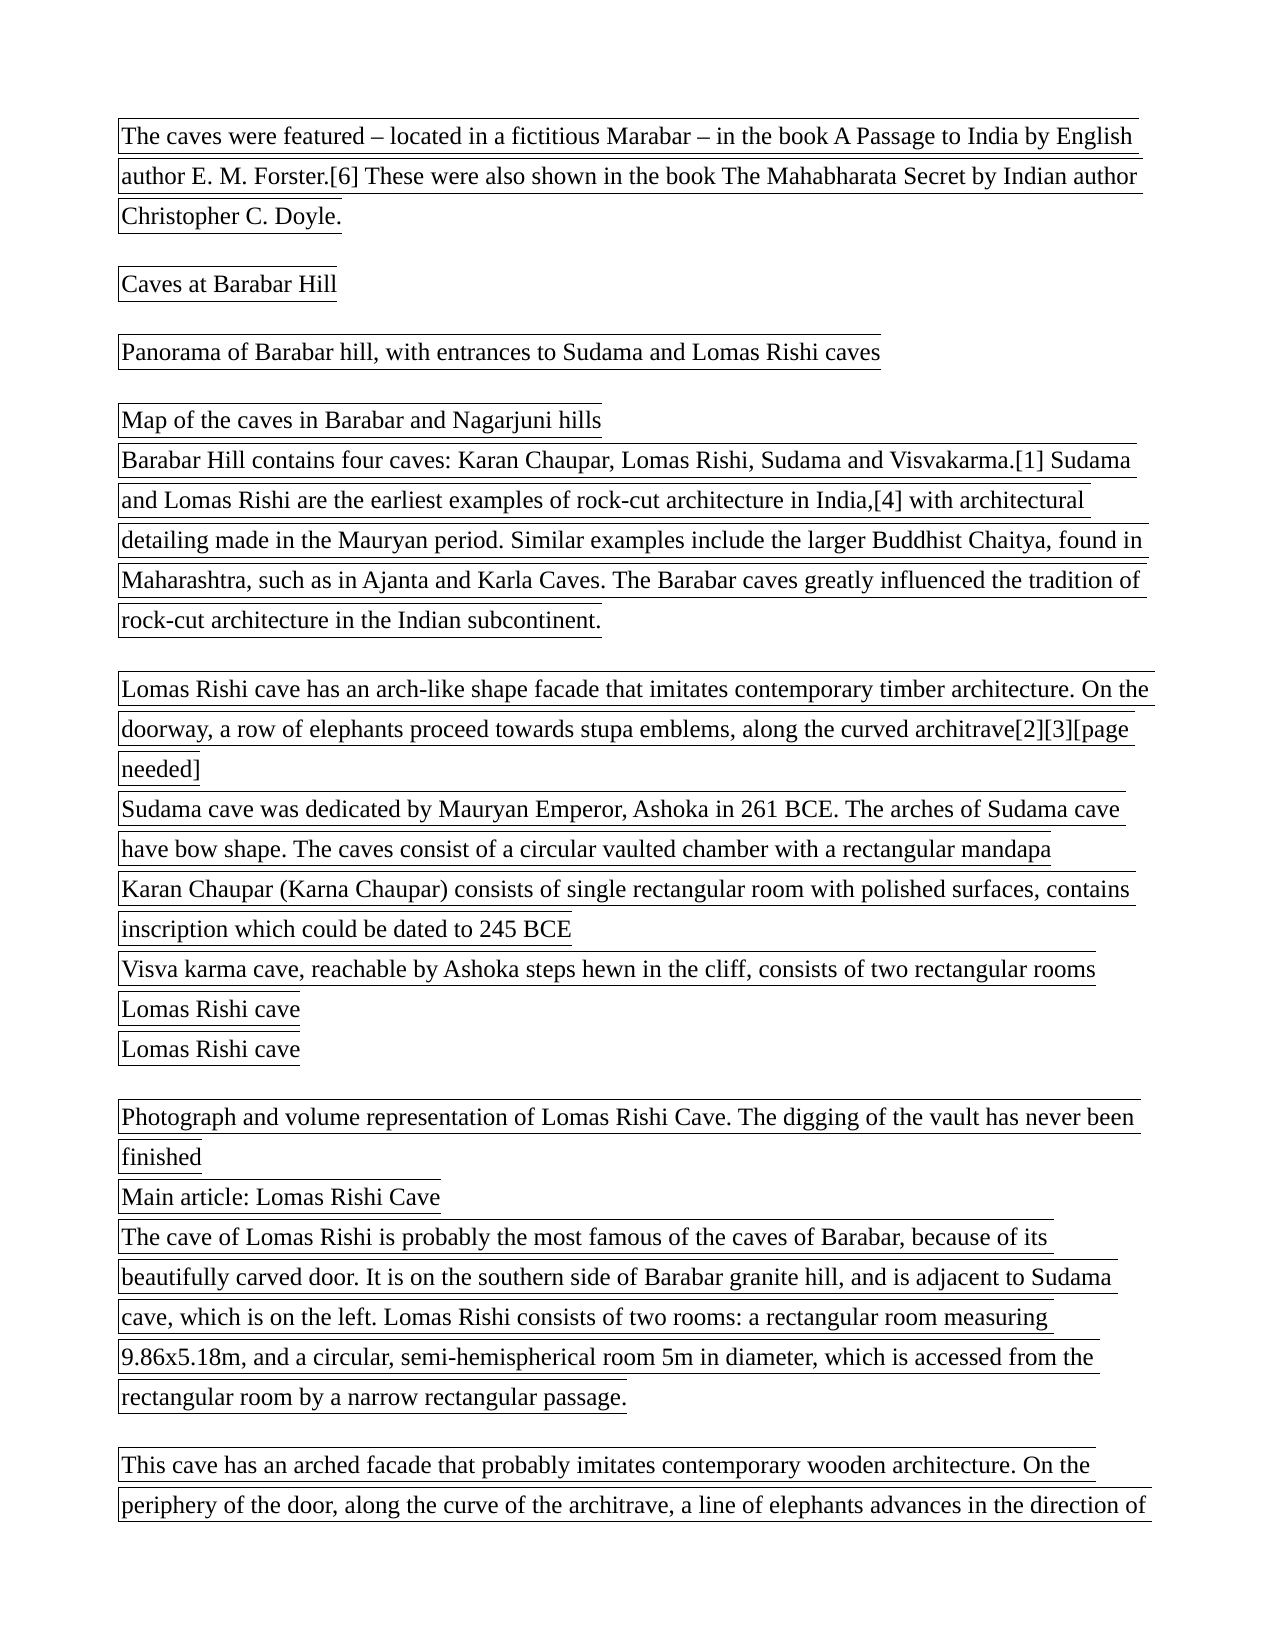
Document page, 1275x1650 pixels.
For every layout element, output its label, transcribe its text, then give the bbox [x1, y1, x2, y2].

text Caves at Barabar Hill [119, 266, 1157, 301]
text This cave has an arched facade that probably imitates contemporary wooden architecture. On the periphery of the door, along the curve of the architrave, a line of elephants advances in the direction of [118, 1447, 1157, 1522]
text Lomas Rishi cave has an arch-like shape facade that imitates contemporary timber architecture. On the doorway, a row of elephants proceed towards stupa emblems, along the curved architrave[2][3][page needed] Sudama cave was dedicated by Mauryan Emperor, Ashoka in 261 BCE. The arches of Sudama cave have bow shape. The caves consist of a circular vaulted chamber with a rectangular mandapa Karan Chaupar (Karna Chaupar) consists of single rectangular room with polished surfaces, contains inscription which could be dated to 245 BCE Visva karma cave, reachable by Ashoka steps hewn in the cliff, consists of two rectangular rooms Lomas Rishi cave Lomas Rishi cave [118, 671, 1157, 1065]
text The caves were featured – located in a fictitious Marabar – in the book A Passage to India by English author E. M. Forster.[6] These were also shown in the book The Mahabharata Secret by Indian author Christopher C. Doyle. [118, 118, 1157, 233]
text Photograph and volume representation of Lomas Rishi Cave. The digging of the vault has never been finished Main article: Lomas Rishi Cave The cave of Lomas Rishi is probably the most famous of the caves of Barabar, because of its beautifully carved door. It is on the southern side of Barabar granite hill, and is adjacent to Sudama cave, which is on the left. Lomas Rishi consists of two rooms: a rectangular room measuring 9.86x5.18m, and a circular, semi-hemispherical room 5m in diameter, which is accessed from the rectangular room by a narrow rectangular passage. [118, 1099, 1157, 1413]
text Panorama of Barabar hill, with entrances to Sudama and Lomas Rishi caves [119, 334, 1157, 369]
text Map of the caves in Barabar and Nagarjuni hills Barabar Hill contains four caves: Karan Chaupar, Lomas Rishi, Sudama and Visvakarma.[1] Sudama and Lomas Rishi are the earliest examples of rock-cut architecture in India,[4] with architectural detailing made in the Mauryan period. Similar examples include the larger Buddhist Chaitya, found in Maharashtra, such as in Ajanta and Karla Caves. The Barabar caves greatly influenced the tradition of rock-cut architecture in the Indian subcontinent. [118, 402, 1157, 637]
